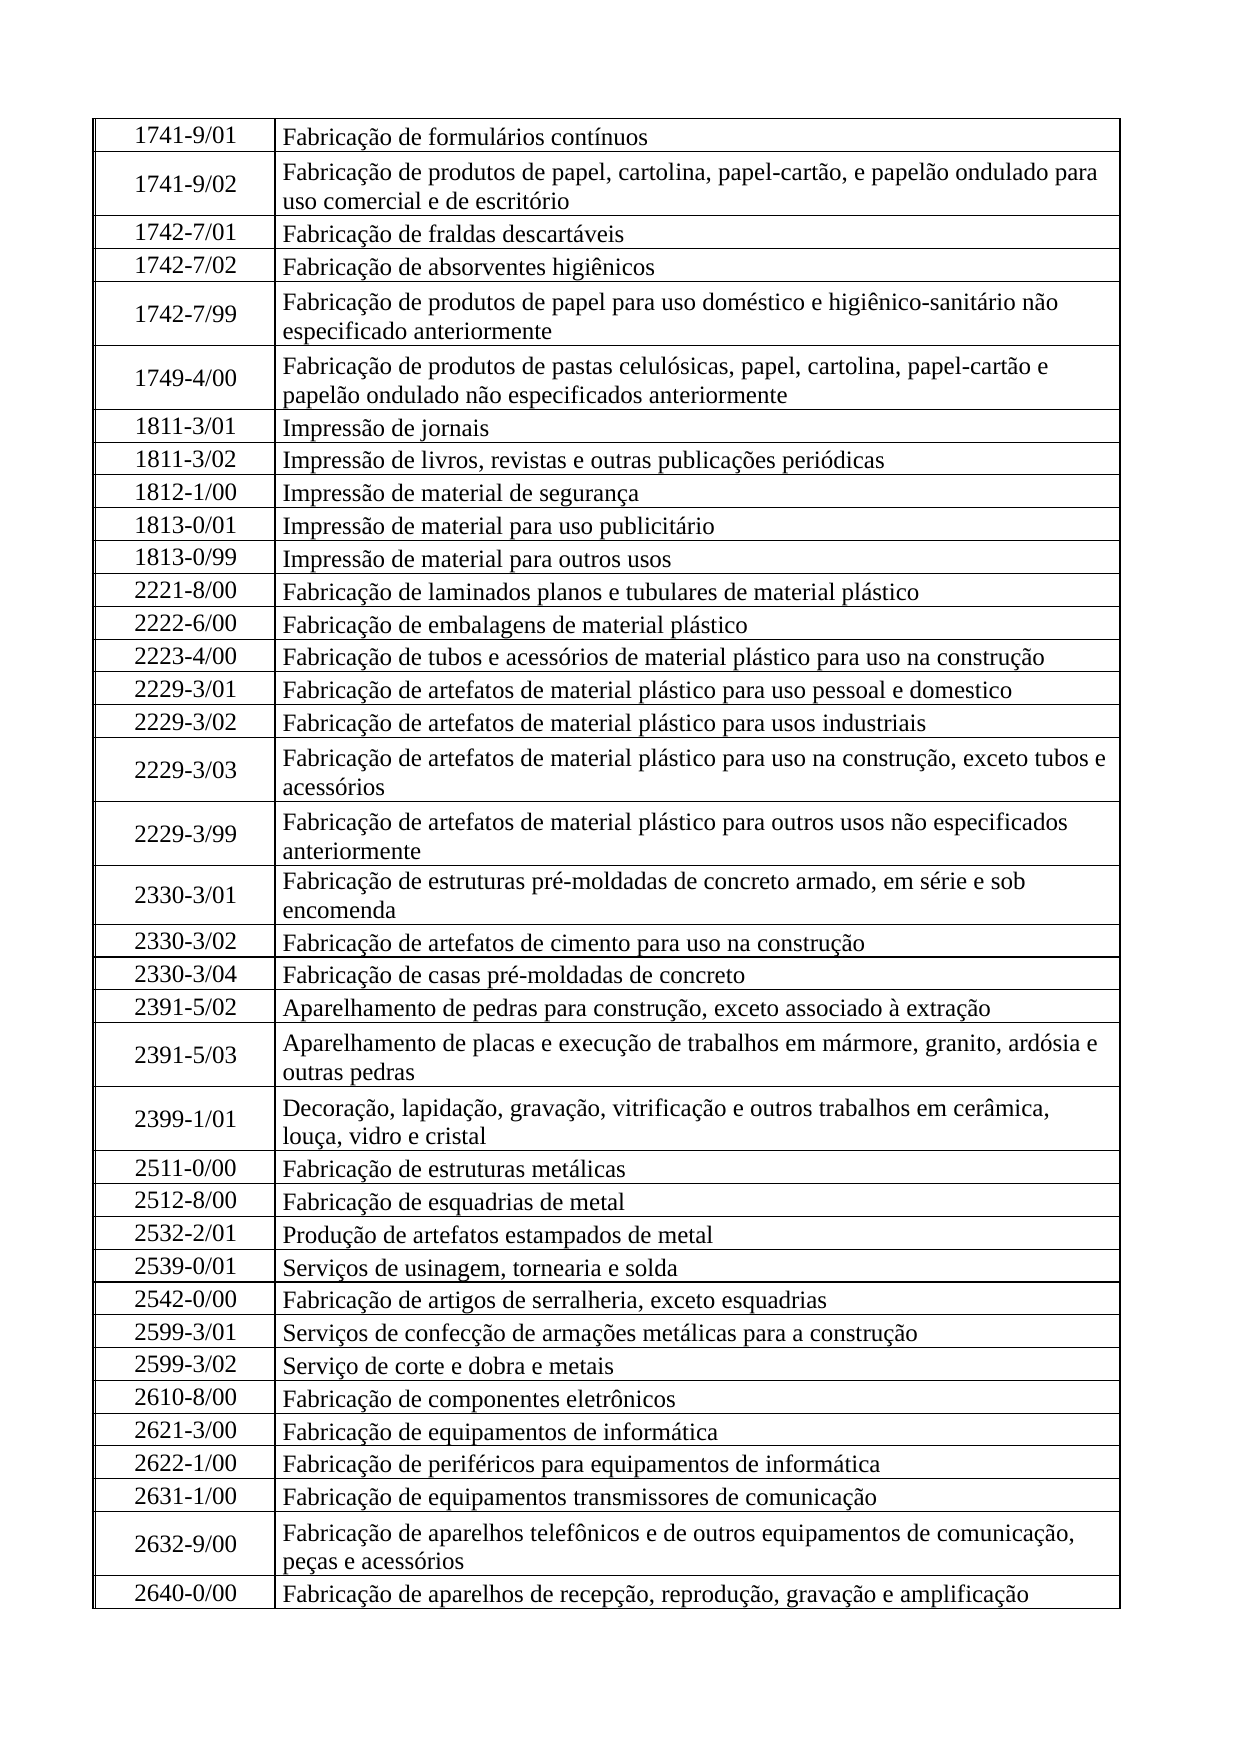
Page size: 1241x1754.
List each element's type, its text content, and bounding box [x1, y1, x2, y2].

table_cell Aparelhamento de pedras para construção, exceto associado à extração [276, 990, 1119, 1022]
table_cell Serviços de confecção de armações metálicas para a construção [276, 1315, 1119, 1347]
table_cell Fabricação de estruturas metálicas [276, 1151, 1119, 1183]
table_cell 2599-3/01 [96, 1315, 274, 1347]
table_cell Fabricação de equipamentos de informática [276, 1414, 1119, 1445]
table_cell 1749-4/00 [96, 346, 274, 409]
table_cell 1813-0/01 [96, 508, 274, 540]
table_cell 2632-9/00 [96, 1512, 274, 1575]
table_cell Fabricação de fraldas descartáveis [276, 216, 1119, 248]
table_cell 2631-1/00 [96, 1479, 274, 1511]
table_cell Produção de artefatos estampados de metal [276, 1217, 1119, 1248]
table_cell Impressão de material de segurança [276, 475, 1119, 507]
table_cell 2610-8/00 [96, 1381, 274, 1413]
table_cell 2599-3/02 [96, 1348, 274, 1380]
table_cell Impressão de material para uso publicitário [276, 508, 1119, 540]
table_cell 2391-5/03 [96, 1023, 274, 1086]
table_cell 2229-3/99 [96, 802, 274, 865]
table_cell 2532-2/01 [96, 1217, 274, 1248]
table_cell 1742-7/01 [96, 216, 274, 248]
table_cell 1742-7/99 [96, 282, 274, 345]
table_cell Fabricação de artefatos de material plástico para uso na construção, exceto tubos e acessórios [276, 738, 1119, 801]
table_cell Fabricação de tubos e acessórios de material plástico para uso na construção [276, 640, 1119, 671]
table_cell Impressão de jornais [276, 410, 1119, 442]
table_cell Fabricação de aparelhos telefônicos e de outros equipamentos de comunicação, peças e acessórios [276, 1512, 1119, 1575]
table_cell 1741-9/01 [96, 119, 274, 151]
table_cell Fabricação de formulários contínuos [276, 119, 1119, 151]
table_cell Fabricação de aparelhos de recepção, reprodução, gravação e amplificação [276, 1576, 1119, 1608]
table_cell 1741-9/02 [96, 152, 274, 215]
table_cell Impressão de livros, revistas e outras publicações periódicas [276, 443, 1119, 474]
table_cell 2511-0/00 [96, 1151, 274, 1183]
table_cell Fabricação de equipamentos transmissores de comunicação [276, 1479, 1119, 1511]
table_cell 2391-5/02 [96, 990, 274, 1022]
table_cell Fabricação de artefatos de material plástico para usos industriais [276, 705, 1119, 737]
table_cell Fabricação de laminados planos e tubulares de material plástico [276, 574, 1119, 606]
table_cell Fabricação de estruturas pré-moldadas de concreto armado, em série e sob encomenda [276, 866, 1119, 923]
table_cell 2542-0/00 [96, 1283, 274, 1314]
table_cell Serviços de usinagem, tornearia e solda [276, 1250, 1119, 1281]
table_cell 2222-6/00 [96, 607, 274, 638]
table_cell 1813-0/99 [96, 541, 274, 573]
table_cell Fabricação de esquadrias de metal [276, 1184, 1119, 1216]
table_cell Impressão de material para outros usos [276, 541, 1119, 573]
table_cell 1812-1/00 [96, 475, 274, 507]
table_cell 2621-3/00 [96, 1414, 274, 1445]
table_cell 2330-3/02 [96, 925, 274, 956]
table_cell Fabricação de artefatos de material plástico para outros usos não especificados anteriormente [276, 802, 1119, 865]
table_cell 2539-0/01 [96, 1250, 274, 1281]
table_cell Fabricação de produtos de papel, cartolina, papel-cartão, e papelão ondulado para uso comercial e de escritório [276, 152, 1119, 215]
table_cell 1742-7/02 [96, 249, 274, 281]
table_cell Fabricação de embalagens de material plástico [276, 607, 1119, 638]
table_cell Aparelhamento de placas e execução de trabalhos em mármore, granito, ardósia e outras pedras [276, 1023, 1119, 1086]
table_cell Fabricação de artefatos de material plástico para uso pessoal e domestico [276, 672, 1119, 704]
table_cell Decoração, lapidação, gravação, vitrificação e outros trabalhos em cerâmica, louça, vidro e cristal [276, 1087, 1119, 1150]
table_cell 2399-1/01 [96, 1087, 274, 1150]
table_cell 2229-3/03 [96, 738, 274, 801]
table_cell 1811-3/01 [96, 410, 274, 442]
table_cell 2622-1/00 [96, 1446, 274, 1478]
table_cell 2229-3/01 [96, 672, 274, 704]
table_cell Fabricação de periféricos para equipamentos de informática [276, 1446, 1119, 1478]
table_cell 2221-8/00 [96, 574, 274, 606]
table_cell Fabricação de produtos de pastas celulósicas, papel, cartolina, papel-cartão e papelão ondulado não especificados anteriormente [276, 346, 1119, 409]
table_cell Fabricação de artefatos de cimento para uso na construção [276, 925, 1119, 956]
table_cell Fabricação de casas pré-moldadas de concreto [276, 958, 1119, 989]
table_cell 2229-3/02 [96, 705, 274, 737]
table_cell 2640-0/00 [96, 1576, 274, 1608]
table_cell Fabricação de componentes eletrônicos [276, 1381, 1119, 1413]
table_cell 2223-4/00 [96, 640, 274, 671]
table_cell 2330-3/04 [96, 958, 274, 989]
table_cell Fabricação de absorventes higiênicos [276, 249, 1119, 281]
table_cell 2512-8/00 [96, 1184, 274, 1216]
table_cell Fabricação de artigos de serralheria, exceto esquadrias [276, 1283, 1119, 1314]
table_cell 1811-3/02 [96, 443, 274, 474]
table_cell Fabricação de produtos de papel para uso doméstico e higiênico-sanitário não especificado anteriormente [276, 282, 1119, 345]
table_cell 2330-3/01 [96, 866, 274, 923]
table_cell Serviço de corte e dobra e metais [276, 1348, 1119, 1380]
